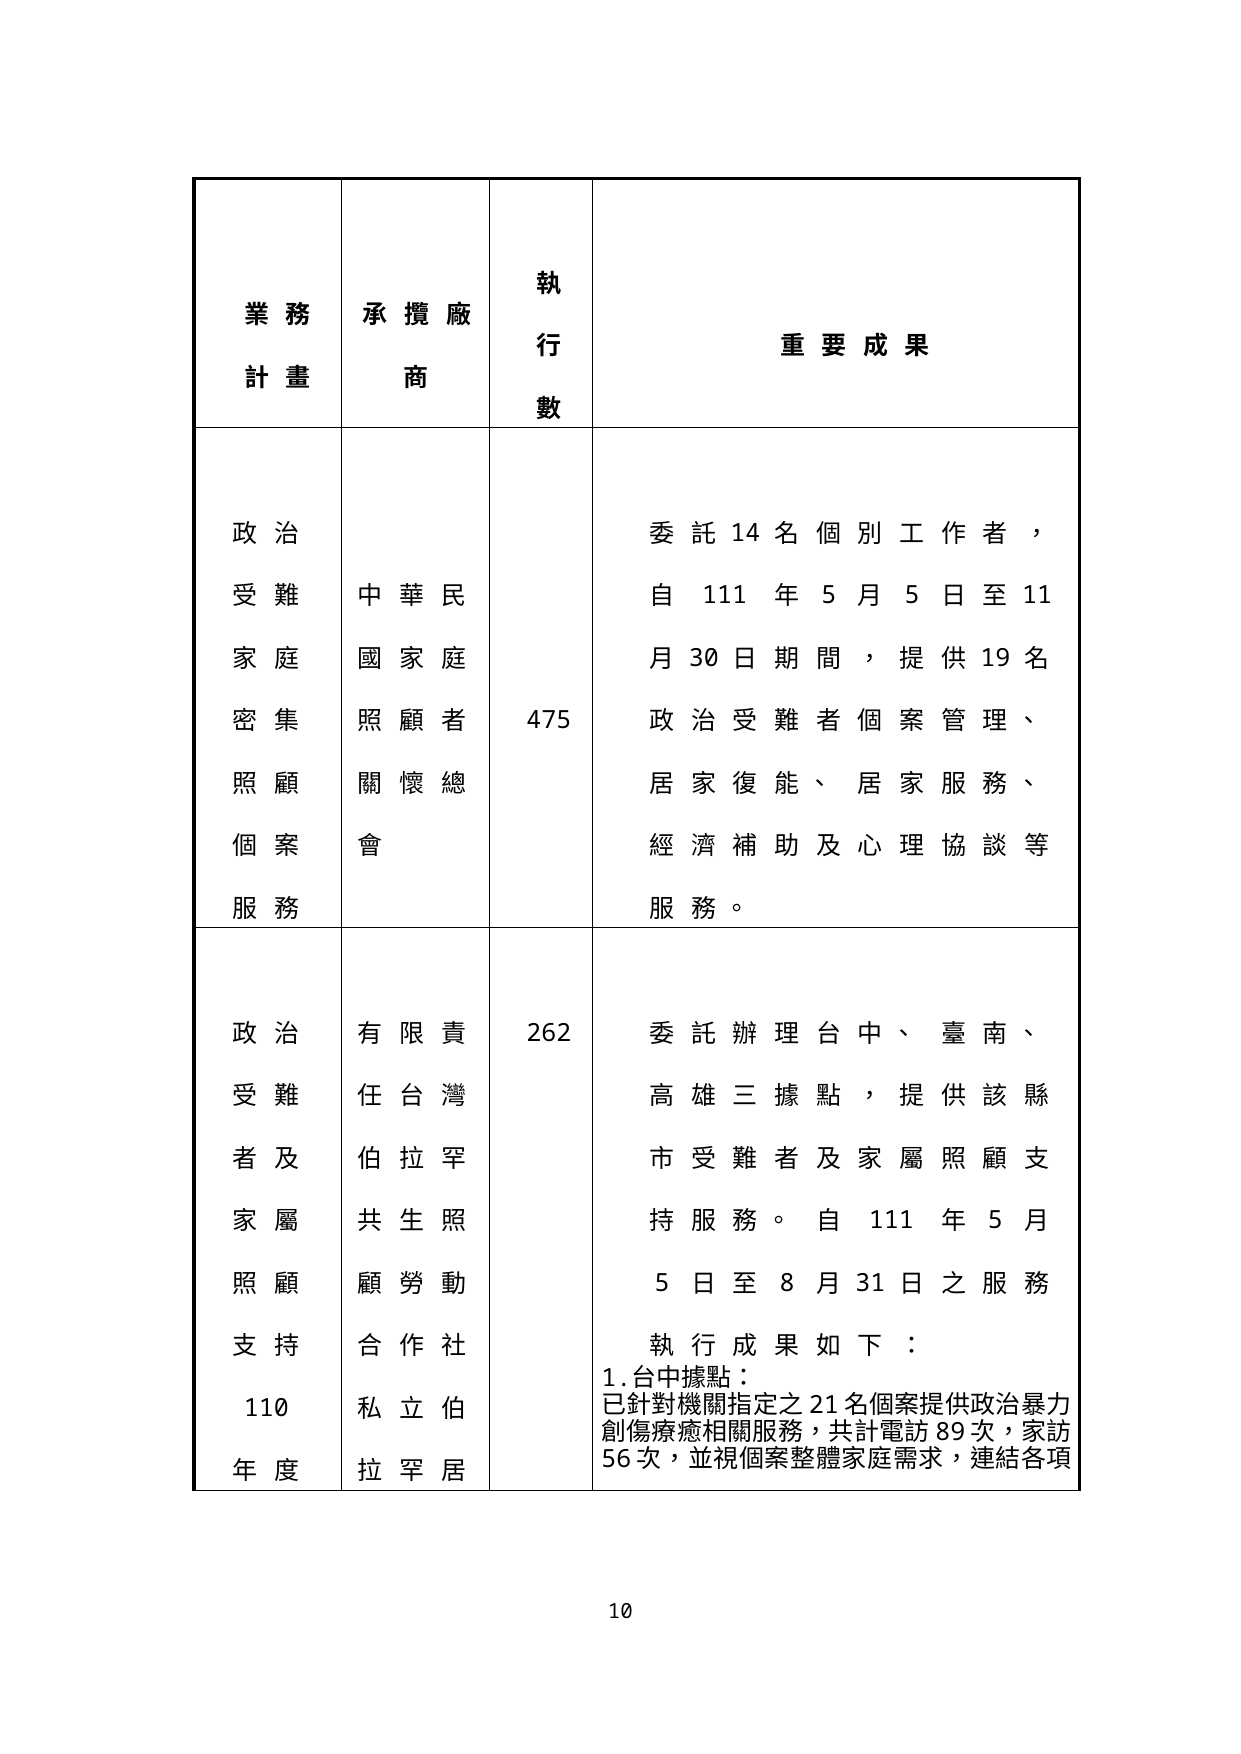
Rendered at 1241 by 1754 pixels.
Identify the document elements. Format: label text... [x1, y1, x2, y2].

table_cell 政治受難者及家屬照顧支持110年度 [196, 928, 341, 1490]
table_header 業務計畫 [196, 180, 341, 427]
table_cell 262 [490, 928, 592, 1490]
table_cell 475 [490, 428, 592, 927]
table_cell 政治受難家庭密集照顧個案服務 [196, 428, 341, 927]
table_cell 委託14名個別工作者，自111年5月5日至11月30日期間，提供19名政治受難者個案管理、居家復能、居家服務、經濟補助及心理協談等服務。 [593, 428, 1078, 927]
table_header 承攬廠商 [342, 180, 489, 427]
table_cell 委託辦理台中、臺南、高雄三據點，提供該縣市受難者及家屬照顧支持服務。自111年5月5日至8月31日之服務執行成果如下： 1.台中據點： 已針對機關指定之21名個案提供政治暴力創傷療癒相關服務，共計電訪89次，家訪56次，並視個案整體家庭需求，連結各項 [593, 928, 1078, 1490]
table_cell 有限責任台灣伯拉罕共生照顧勞動合作社私立伯拉罕居 [342, 928, 489, 1490]
table_cell 中華民國家庭照顧者關懷總會 [342, 428, 489, 927]
table_header 執行數 [490, 180, 592, 427]
table_header 重要成果 [593, 180, 1078, 427]
